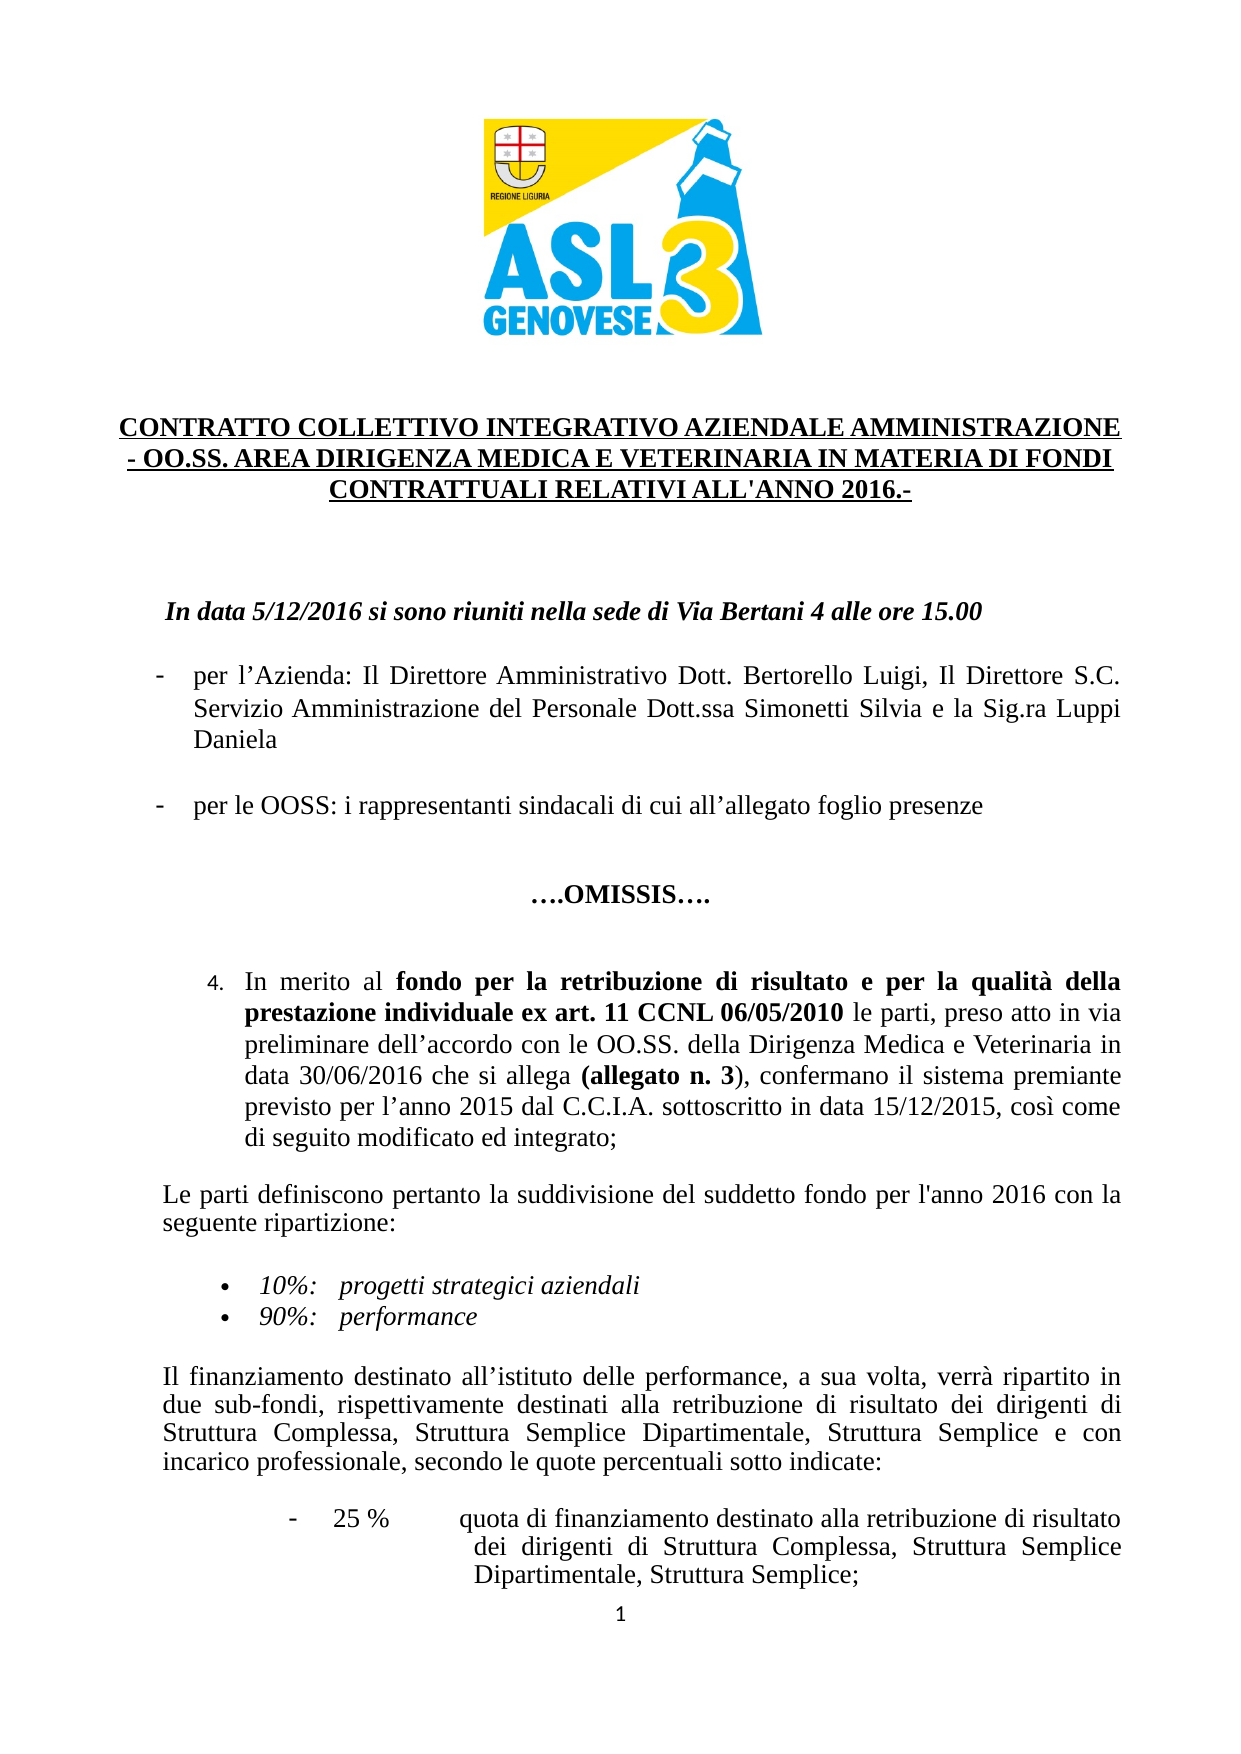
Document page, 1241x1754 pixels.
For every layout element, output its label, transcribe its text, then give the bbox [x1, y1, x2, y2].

list per le OOSS: i rappresentanti sindacali di cui all’allegato foglio presenze [156, 785, 1122, 822]
list In merito al fondo per la retribuzione di risultato e per la qualità della prestazione individuale ex art. 11 CCNL 06/05/2010 le parti, preso atto in via preliminare dell’accordo con le OO.SS. della Dirigenza Medica e Veterinaria in data 30/06/2016 che si allega (allegato n. 3), confermano il sistema premiante previsto per l’anno 2015 dal C.C.I.A. sottoscritto in data 15/12/2015, così come di seguito modificato ed integrato; [207, 965, 1122, 1152]
list 25 % quota di finanziamento destinato alla retribuzione di risultato dei dirigenti di Struttura Complessa, Struttura Semplice Dipartimentale, Struttura Semplice; [288, 1504, 1122, 1590]
text Il finanziamento destinato all’istituto delle performance, a sua volta, verrà ripartito in due sub-fondi, rispettivamente destinati alla retribuzione di risultato dei dirigenti di Struttura Complessa, Struttura Semplice Dipartimentale, Struttura Semplice e con incarico professionale, secondo le quote percentuali sotto indicate: [162, 1362, 1122, 1476]
list 90%: performance [221, 1300, 1026, 1331]
list per l’Azienda: Il Direttore Amministrativo Dott. Bertorello Luigi, Il Direttore S.C. Servizio Amministrazione del Personale Dott.ssa Simonetti Silvia e la Sig.ra Luppi Daniela [156, 655, 1122, 754]
list 10%: progetti strategici aziendali [221, 1269, 1026, 1300]
text In data 5/12/2016 si sono riuniti nella sede di Via Bertani 4 alle ore 15.00 [165, 595, 1122, 626]
text ….OMISSIS…. [118, 878, 1122, 909]
text CONTRATTO COLLETTIVO INTEGRATIVO AZIENDALE AMMINISTRAZIONE [118, 411, 1122, 438]
text Le parti definiscono pertanto la suddivisione del suddetto fondo per l'anno 2016 con la seguente ripartizione: [162, 1181, 1122, 1238]
text - OO.SS. AREA DIRIGENZA MEDICA E VETERINARIA IN MATERIA DI FONDI CONTRATTUALI RELATIVI ALL'ANNO 2016.- [118, 439, 1122, 504]
